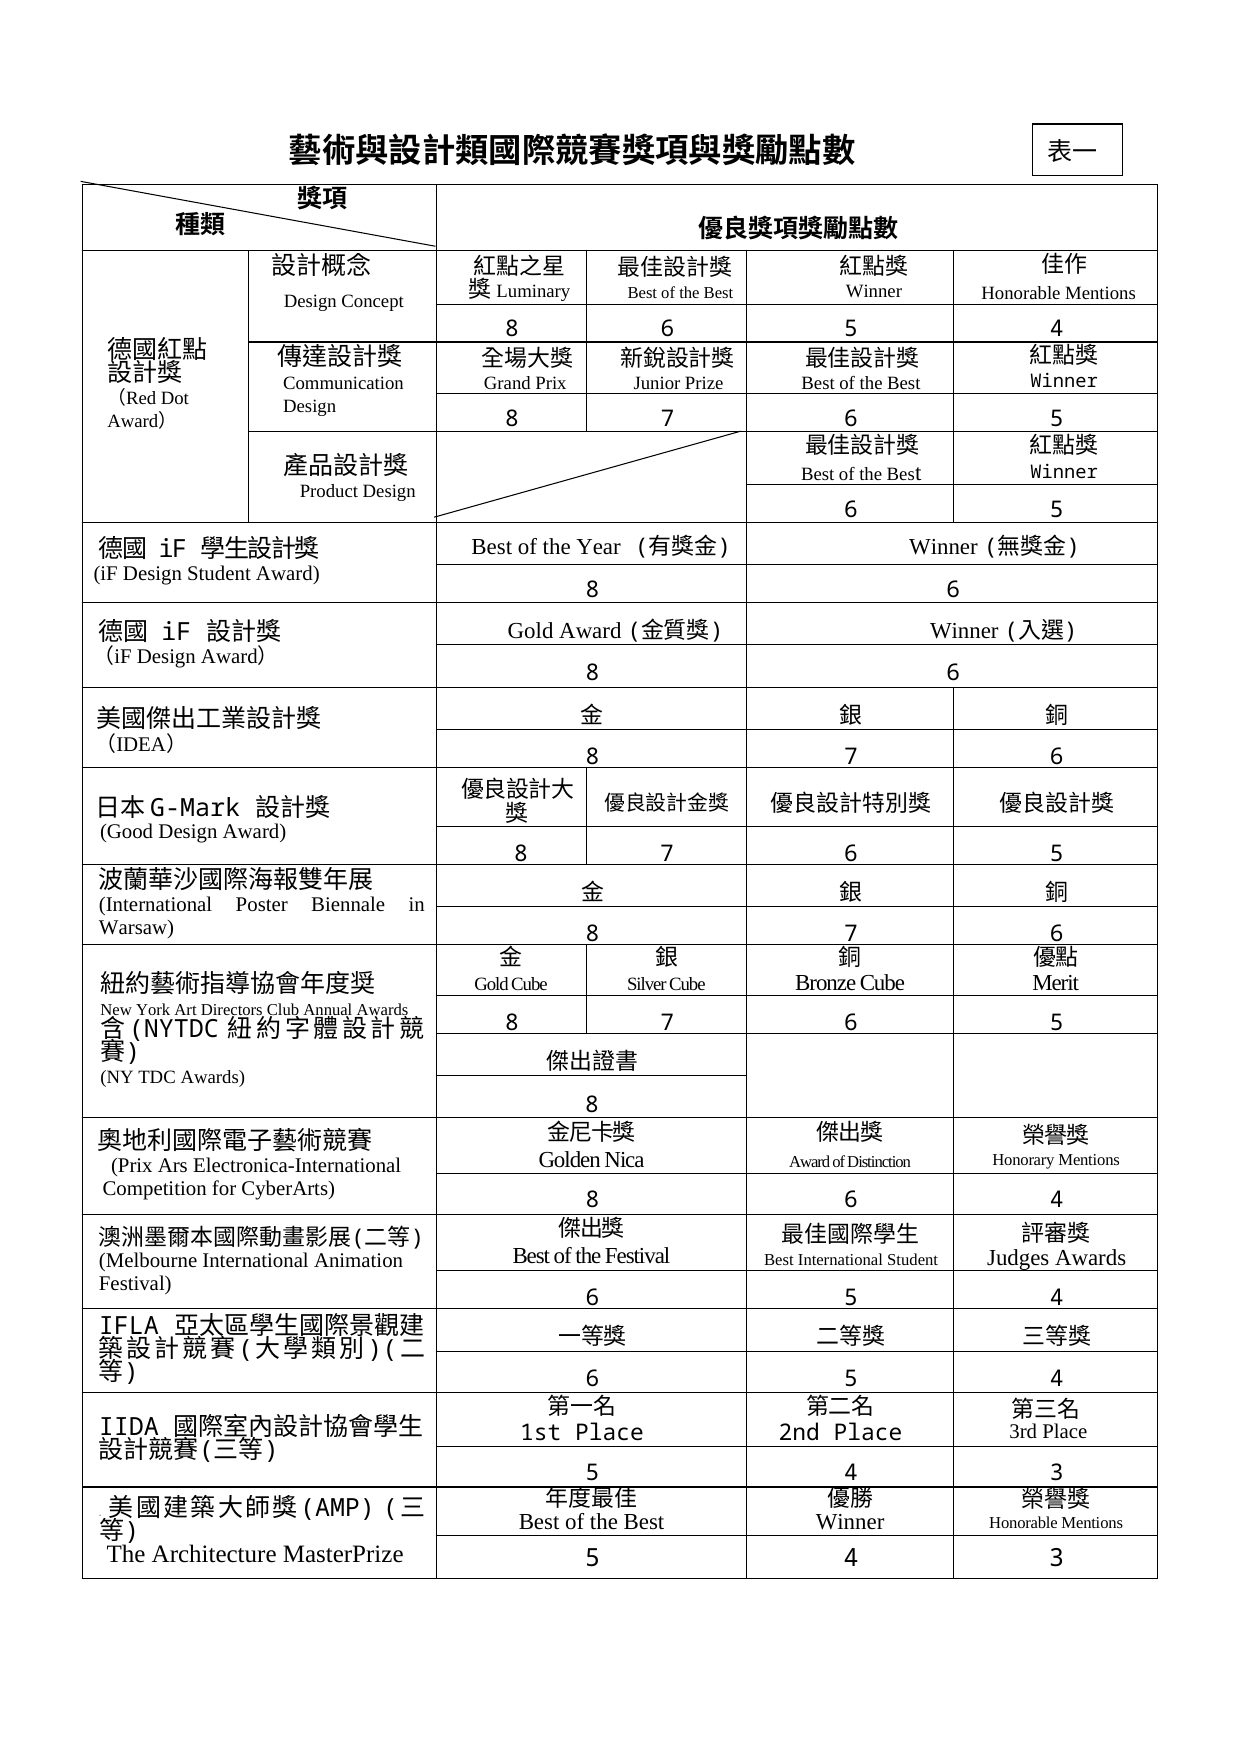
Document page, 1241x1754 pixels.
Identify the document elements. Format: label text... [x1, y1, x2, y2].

table_cell 德國紅點 設計獎 （Red Dot Award） [83, 251, 248, 522]
table_cell Best of the Year (有獎金) [437, 523, 746, 564]
table_cell 最佳設計獎 Best of the Best [747, 343, 953, 393]
table_cell 7 [747, 907, 953, 944]
table_cell 6 [747, 827, 953, 864]
table_cell 優良設計金獎 [587, 768, 746, 826]
table_cell 優點 Merit [954, 945, 1157, 995]
table_cell 傑出證書 [437, 1034, 746, 1075]
table_cell 金 [437, 865, 746, 906]
table_cell 金 Gold Cube [437, 945, 586, 995]
table_cell 3 [954, 1447, 1157, 1486]
table_cell 日本G-Mark 設計獎 (Good Design Award) [83, 768, 436, 864]
table_cell 6 [954, 730, 1157, 767]
table_cell 德國 iF 設計獎 （iF Design Award） [83, 603, 436, 687]
table_cell 7 [587, 394, 746, 431]
table_cell 8 [437, 730, 746, 767]
table_cell 三等獎 [954, 1309, 1157, 1351]
table_cell 澳洲墨爾本國際動畫影展(二等) (Melbourne International Animation Festival) [83, 1215, 436, 1307]
table_cell 5 [954, 996, 1157, 1032]
table_cell 榮譽獎 Honorary Mentions [954, 1118, 1157, 1172]
table_cell 8 [437, 645, 746, 687]
table_cell 最佳設計獎 Best of the Best [587, 251, 746, 304]
table_cell 銀 Silver Cube [587, 945, 746, 995]
table_cell 金尼卡獎 Golden Nica [437, 1118, 746, 1172]
table_cell 紅點之星獎Luminary [437, 251, 586, 304]
table_cell [437, 432, 732, 515]
table_cell 8 [437, 565, 746, 602]
table_cell 6 [954, 907, 1157, 944]
table_cell 波蘭華沙國際海報雙年展 (International Poster Biennale in Warsaw) [83, 865, 436, 944]
table_cell [437, 432, 746, 522]
table_cell 5 [954, 485, 1157, 522]
table_cell 6 [747, 996, 953, 1032]
table_cell 傑出獎 Award of Distinction [747, 1118, 953, 1172]
table_cell 紅點獎 Winner [954, 343, 1157, 393]
table_cell 優良設計獎 [954, 768, 1157, 826]
table_cell 5 [954, 394, 1157, 431]
table_cell IFLA 亞太區學生國際景觀建築設計競賽(大學類別)(二等) [83, 1309, 436, 1392]
table_cell 6 [747, 645, 1157, 687]
table_header 優良獎項獎勵點數 [437, 185, 1157, 250]
table_cell 佳作 Honorable Mentions [954, 251, 1157, 304]
table_cell 銀 [747, 688, 953, 729]
subtitle 藝術與設計類國際競賽獎項與獎勵點數 [112, 124, 1032, 172]
table_cell Winner (入選) [747, 603, 1157, 644]
table_cell Winner (無獎金) [747, 523, 1157, 564]
table_cell 優良設計大獎 [437, 768, 586, 826]
table_cell 5 [954, 827, 1157, 864]
table_cell 評審獎 Judges Awards [954, 1215, 1157, 1270]
table_cell 最佳國際學生 Best International Student [747, 1215, 953, 1270]
table_cell Gold Award (金質獎) [437, 603, 746, 644]
table_cell 8 [437, 1174, 746, 1213]
table_cell [747, 1034, 953, 1117]
table_cell IIDA 國際室內設計協會學生 設計競賽(三等) [83, 1393, 436, 1486]
table_cell 6 [747, 485, 953, 522]
table_cell 4 [954, 1271, 1157, 1307]
table_cell [954, 1034, 1157, 1117]
table_cell 一等獎 [437, 1309, 746, 1351]
table_cell 第三名 3rd Place [954, 1393, 1157, 1446]
table_cell 7 [587, 827, 746, 864]
table_header 獎項 種類 [83, 185, 436, 250]
table_cell 5 [747, 305, 953, 341]
table_cell 全場大獎 Grand Prix [437, 343, 586, 393]
table_cell 6 [747, 1174, 953, 1213]
table_cell 6 [747, 565, 1157, 602]
table_cell 6 [437, 1271, 746, 1307]
table_cell 銅 [954, 865, 1157, 906]
table_cell 產品設計獎 Product Design [249, 432, 436, 522]
table_cell 5 [437, 1536, 746, 1577]
table_cell 二等獎 [747, 1309, 953, 1351]
table_cell 8 [437, 1076, 746, 1117]
table_cell 設計概念 Design Concept [249, 251, 436, 341]
table_cell 紅點獎 Winner [747, 251, 953, 304]
table_cell 榮譽獎 Honorable Mentions [954, 1488, 1157, 1535]
table_cell 最佳設計獎 Best of the Best [747, 432, 953, 484]
table_cell 第二名 2nd Place [747, 1393, 953, 1446]
table_cell 年度最佳 Best of the Best [437, 1488, 746, 1535]
table_cell 4 [954, 1174, 1157, 1213]
table_cell 銀 [747, 865, 953, 906]
table_cell 6 [587, 305, 746, 341]
table_cell 優勝 Winner [747, 1488, 953, 1535]
table_cell 4 [954, 1352, 1157, 1392]
table_cell 銅 [954, 688, 1157, 729]
table_cell 7 [587, 996, 746, 1032]
table_cell 5 [747, 1352, 953, 1392]
table_cell 8 [437, 996, 586, 1032]
table_cell 6 [747, 394, 953, 431]
table_cell 8 [437, 907, 746, 944]
table_cell 紐約藝術指導協會年度奨 New York Art Directors Club Annual Awards 含(NYTDC紐約字體設計競賽) (NY TDC Awards) [83, 945, 436, 1117]
table_cell 4 [747, 1536, 953, 1577]
table_cell 新銳設計獎 Junior Prize [587, 343, 746, 393]
table_cell 8 [437, 305, 586, 341]
table_cell M 美國建築大師獎(AMP) (三等) The Architecture MasterPrize [83, 1488, 436, 1577]
table_cell 3 [954, 1536, 1157, 1577]
table_cell 優良設計特別獎 [747, 768, 953, 826]
table_cell 6 [437, 1352, 746, 1392]
table_cell 銅 Bronze Cube [747, 945, 953, 995]
table_cell 5 [747, 1271, 953, 1307]
table_cell 8 [437, 394, 586, 431]
table_cell 4 [954, 305, 1157, 341]
table_cell 7 [747, 730, 953, 767]
table_cell 傳達設計獎 Communication Design [249, 343, 436, 431]
table_cell 5 [437, 1447, 746, 1486]
table_cell 傑出獎 Best of the Festival [437, 1215, 746, 1270]
table_cell 金 [437, 688, 746, 729]
table_cell 奧地利國際電子藝術競賽 (Prix Ars Electronica-International Competition for CyberArts) [83, 1118, 436, 1213]
table_cell 4 [747, 1447, 953, 1486]
table_cell 德國 iF 學生設計獎 (iF Design Student Award) [83, 523, 436, 602]
table_cell 第一名 1st Place [437, 1393, 746, 1446]
table_cell 美國傑出工業設計獎 （IDEA） [83, 688, 436, 767]
table_cell 8 [437, 827, 586, 864]
table_cell 紅點獎 Winner [954, 432, 1157, 484]
